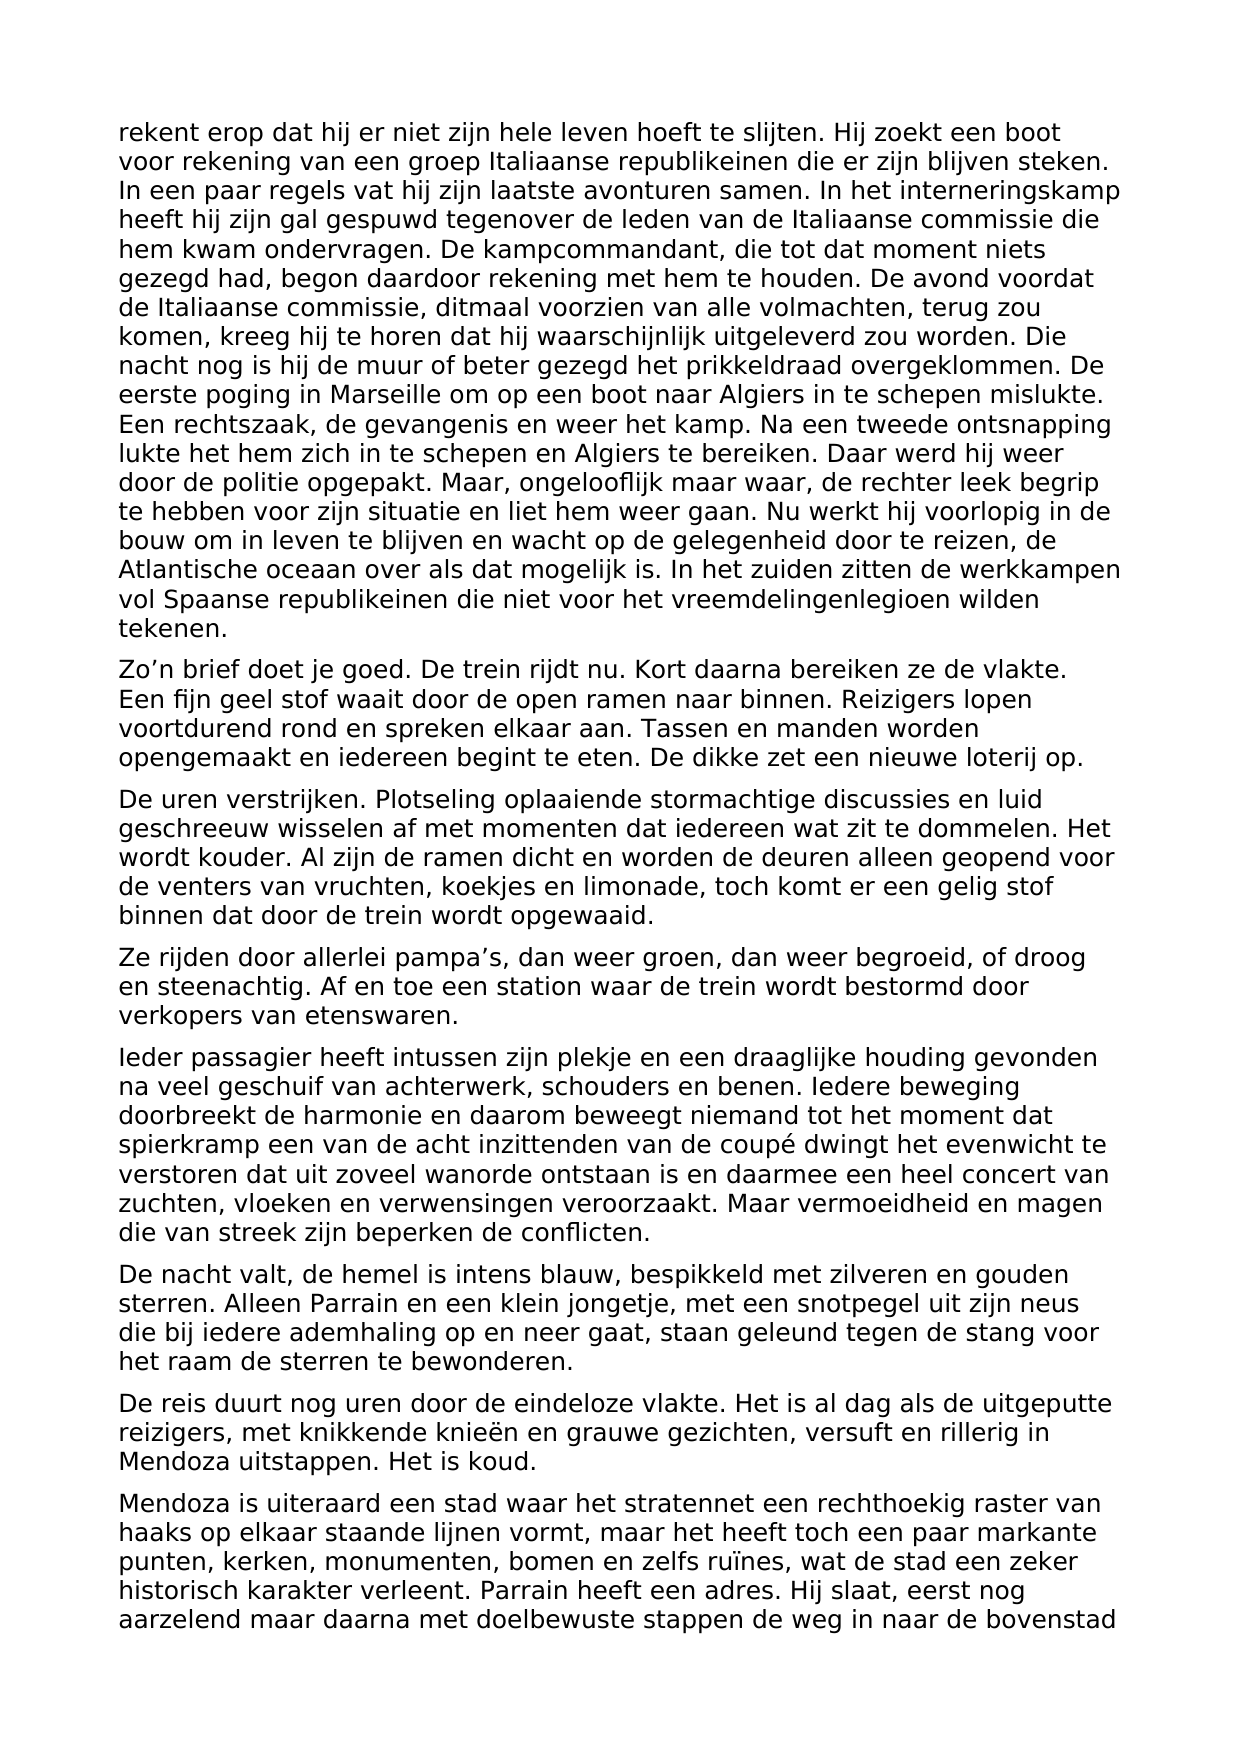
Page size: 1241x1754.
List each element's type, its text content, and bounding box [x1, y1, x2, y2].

text Mendoza is uiteraard een stad waar het stratennet een rechthoekig raster van haaks op elkaar staande lijnen vormt, maar het heeft toch een paar markante punten, kerken, monumenten, bomen en zelfs ruïnes, wat de stad een zeker historisch karakter verleent. Parrain heeft een adres. Hij slaat, eerst nog aarzelend maar daarna met doelbewuste stappen de weg in naar de bovenstad [118, 1489, 1122, 1635]
text De reis duurt nog uren door de eindeloze vlakte. Het is al dag als de uitgeputte reizigers, met knikkende knieën en grauwe gezichten, versuft en rillerig in Mendoza uitstappen. Het is koud. [118, 1389, 1122, 1476]
text De uren verstrijken. Plotseling oplaaiende stormachtige discussies en luid geschreeuw wisselen af met momenten dat iedereen wat zit te dommelen. Het wordt kouder. Al zijn de ramen dicht en worden de deuren alleen geopend voor de venters van vruchten, koekjes en limonade, toch komt er een gelig stof binnen dat door de trein wordt opgewaaid. [118, 785, 1122, 931]
text Ieder passagier heeft intussen zijn plekje en een draaglijke houding gevonden na veel geschuif van achterwerk, schouders en benen. Iedere beweging doorbreekt de harmonie en daarom beweegt niemand tot het moment dat spierkramp een van de acht inzittenden van de coupé dwingt het evenwicht te verstoren dat uit zoveel wanorde ontstaan is en daarmee een heel concert van zuchten, vloeken en verwensingen veroorzaakt. Maar vermoeidheid en magen die van streek zijn beperken de conflicten. [118, 1043, 1122, 1247]
text rekent erop dat hij er niet zijn hele leven hoeft te slijten. Hij zoekt een boot voor rekening van een groep Italiaanse republikeinen die er zijn blijven steken. In een paar regels vat hij zijn laatste avonturen samen. In het interneringskamp heeft hij zijn gal gespuwd tegenover de leden van de Italiaanse commissie die hem kwam ondervragen. De kampcommandant, die tot dat moment niets gezegd had, begon daardoor rekening met hem te houden. De avond voordat de Italiaanse commissie, ditmaal voorzien van alle volmachten, terug zou komen, kreeg hij te horen dat hij waarschijnlijk uitgeleverd zou worden. Die nacht nog is hij de muur of beter gezegd het prikkeldraad overgeklommen. De eerste poging in Marseille om op een boot naar Algiers in te schepen mislukte. Een rechtszaak, de gevangenis en weer het kamp. Na een tweede ontsnapping lukte het hem zich in te schepen en Algiers te bereiken. Daar werd hij weer door de politie opgepakt. Maar, ongelooflijk maar waar, de rechter leek begrip te hebben voor zijn situatie en liet hem weer gaan. Nu werkt hij voorlopig in de bouw om in leven te blijven en wacht op de gelegenheid door te reizen, de Atlantische oceaan over als dat mogelijk is. In het zuiden zitten de werkkampen vol Spaanse republikeinen die niet voor het vreemdelingenlegioen wilden tekenen. [118, 118, 1122, 643]
text De nacht valt, de hemel is intens blauw, bespikkeld met zilveren en gouden sterren. Alleen Parrain en een klein jongetje, met een snotpegel uit zijn neus die bij iedere ademhaling op en neer gaat, staan geleund tegen de stang voor het raam de sterren te bewonderen. [118, 1260, 1122, 1376]
text Ze rijden door allerlei pampa’s, dan weer groen, dan weer begroeid, of droog en steenachtig. Af en toe een station waar de trein wordt bestormd door verkopers van etenswaren. [118, 943, 1122, 1031]
text Zo’n brief doet je goed. De trein rijdt nu. Kort daarna bereiken ze de vlakte. Een fijn geel stof waait door de open ramen naar binnen. Reizigers lopen voortdurend rond en spreken elkaar aan. Tassen en manden worden opengemaakt en iedereen begint te eten. De dikke zet een nieuwe loterij op. [118, 656, 1122, 772]
